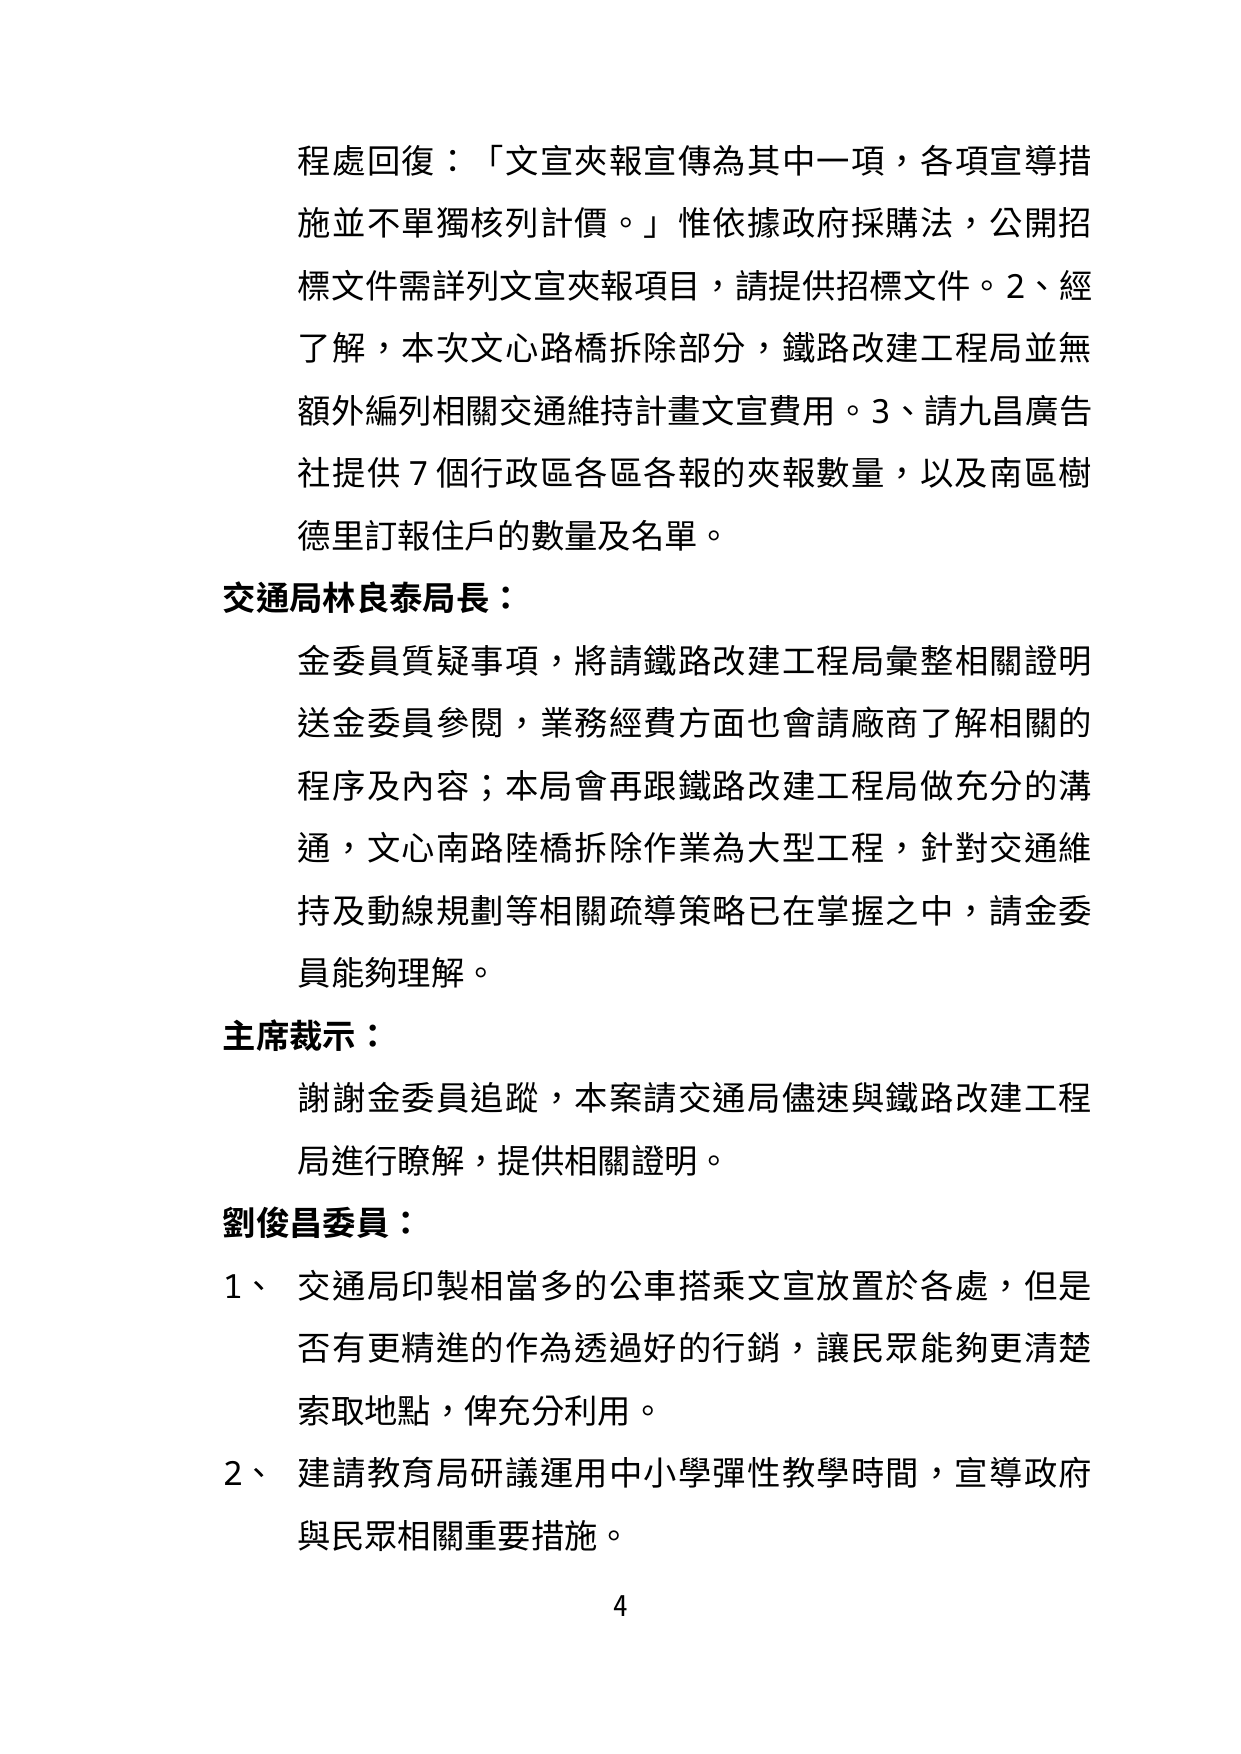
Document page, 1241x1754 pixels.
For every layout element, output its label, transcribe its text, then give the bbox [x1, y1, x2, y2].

text 金委員質疑事項，將請鐵路改建工程局彙整相關證明送金委員參閱，業務經費方面也會請廠商了解相關的程序及內容；本局會再跟鐵路改建工程局做充分的溝通，文心南路陸橋拆除作業為大型工程，針對交通維持及動線規劃等相關疏導策略已在掌握之中，請金委員能夠理解。 [298, 617, 1092, 992]
text 交通局林良泰局長： [223, 554, 1092, 617]
text 主席裁示： [223, 992, 1092, 1054]
list 建請教育局研議運用中小學彈性教學時間，宣導政府與民眾相關重要措施。 [223, 1429, 1092, 1554]
text 劉俊昌委員： [223, 1179, 1092, 1242]
text 謝謝金委員追蹤，本案請交通局儘速與鐵路改建工程局進行瞭解，提供相關證明。 [298, 1054, 1092, 1179]
list 交通局印製相當多的公車搭乘文宣放置於各處，但是否有更精進的作為透過好的行銷，讓民眾能夠更清楚索取地點，俾充分利用。 [223, 1242, 1092, 1429]
text 主席裁(指)示事項辦理情形案號4，文心路陸橋拆除宣導文宣以夾報方式發送一節，仍有相關文件需提供，以查明是否確實發送，1、依據鐵路改建工程局中部工程處回復：「文宣夾報宣傳為其中一項，各項宣導措施並不單獨核列計價。」惟依據政府採購法，公開招標文件需詳列文宣夾報項目，請提供招標文件。2、經了解，本次文心路橋拆除部分，鐵路改建工程局並無額外編列相關交通維持計畫文宣費用。3、請九昌廣告社提供7個行政區各區各報的夾報數量，以及南區樹德里訂報住戶的數量及名單。 [298, 117, 1092, 554]
